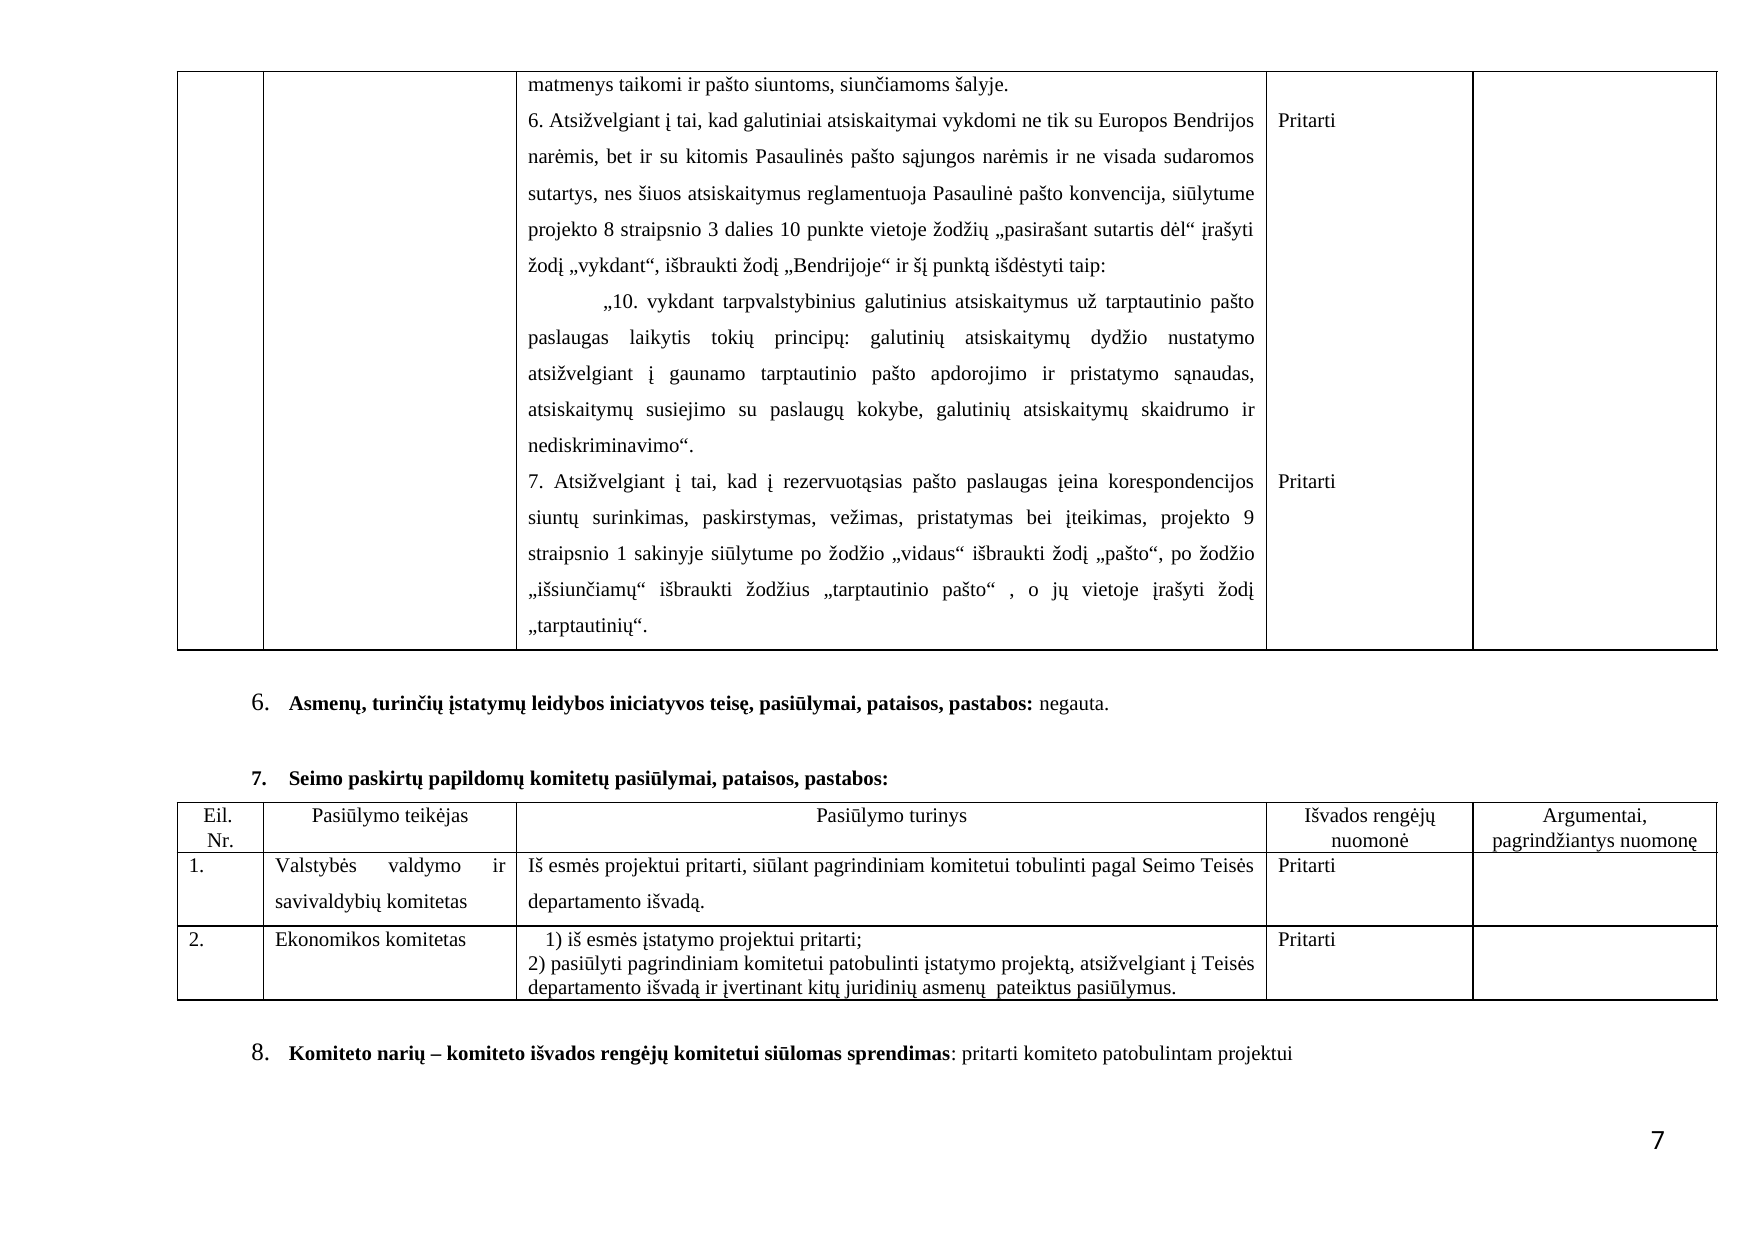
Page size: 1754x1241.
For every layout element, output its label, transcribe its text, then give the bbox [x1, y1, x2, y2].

table_cell 1) iš esmės įstatymo projektui pritarti; 2) pasiūlyti pagrindiniam komitetui patobulinti įstatymo projektą, atsižvelgiant į Teisės departamento išvadą ir įvertinant kitų juridinių asmenų pateiktus pasiūlymus. [517, 927, 1266, 999]
list Komiteto narių – komiteto išvados rengėjų komitetui siūlomas sprendimas: pritarti komiteto patobulintam projektui [251, 1037, 1665, 1065]
table_cell 1. [178, 853, 263, 925]
table_header Pasiūlymo turinys [517, 803, 1266, 852]
table_cell [1474, 853, 1716, 925]
table_cell [178, 72, 263, 649]
list Seimo paskirtų papildomų komitetų pasiūlymai, pataisos, pastabos: [251, 766, 1665, 790]
table_header Argumentai, pagrindžiantys nuomonę [1474, 803, 1716, 852]
table_cell Pritarti [1267, 927, 1472, 999]
table_cell [1474, 927, 1716, 999]
table_cell Ekonomikos komitetas [264, 927, 516, 999]
table_cell Pritarti Pritarti [1267, 72, 1472, 649]
table_cell [1474, 72, 1716, 649]
table_cell Pritarti [1267, 853, 1472, 925]
table_cell [264, 72, 516, 649]
table_cell 2. [178, 927, 263, 999]
table_cell Iš esmės projektui pritarti, siūlant pagrindiniam komitetui tobulinti pagal Seimo Teisės departamento išvadą. [517, 853, 1266, 925]
table_cell Valstybės valdymo ir savivaldybių komitetas [264, 853, 516, 925]
table_header Pasiūlymo teikėjas [264, 803, 516, 852]
table_header Eil. Nr. [178, 803, 263, 852]
list Asmenų, turinčių įstatymų leidybos iniciatyvos teisę, pasiūlymai, pataisos, pastabos: negauta. [251, 687, 1665, 715]
table_cell matmenys taikomi ir pašto siuntoms, siunčiamoms šalyje. 6. Atsižvelgiant į tai, kad galutiniai atsiskaitymai vykdomi ne tik su Europos Bendrijos narėmis, bet ir su kitomis Pasaulinės pašto sąjungos narėmis ir ne visada sudaromos sutartys, nes šiuos atsiskaitymus reglamentuoja Pasaulinė pašto konvencija, siūlytume projekto 8 straipsnio 3 dalies 10 punkte vietoje žodžių „pasirašant sutartis dėl“ įrašyti žodį „vykdant“, išbraukti žodį „Bendrijoje“ ir šį punktą išdėstyti taip: „10. vykdant tarpvalstybinius galutinius atsiskaitymus už tarptautinio pašto paslaugas laikytis tokių principų: galutinių atsiskaitymų dydžio nustatymo atsižvelgiant į gaunamo tarptautinio pašto apdorojimo ir pristatymo sąnaudas, atsiskaitymų susiejimo su paslaugų kokybe, galutinių atsiskaitymų skaidrumo ir nediskriminavimo“. 7. Atsižvelgiant į tai, kad į rezervuotąsias pašto paslaugas įeina korespondencijos siuntų surinkimas, paskirstymas, vežimas, pristatymas bei įteikimas, projekto 9 straipsnio 1 sakinyje siūlytume po žodžio „vidaus“ išbraukti žodį „pašto“, po žodžio „išsiunčiamų“ išbraukti žodžius „tarptautinio pašto“ , o jų vietoje įrašyti žodį „tarptautinių“. [517, 72, 1266, 649]
table_header Išvados rengėjų nuomonė [1267, 803, 1472, 852]
